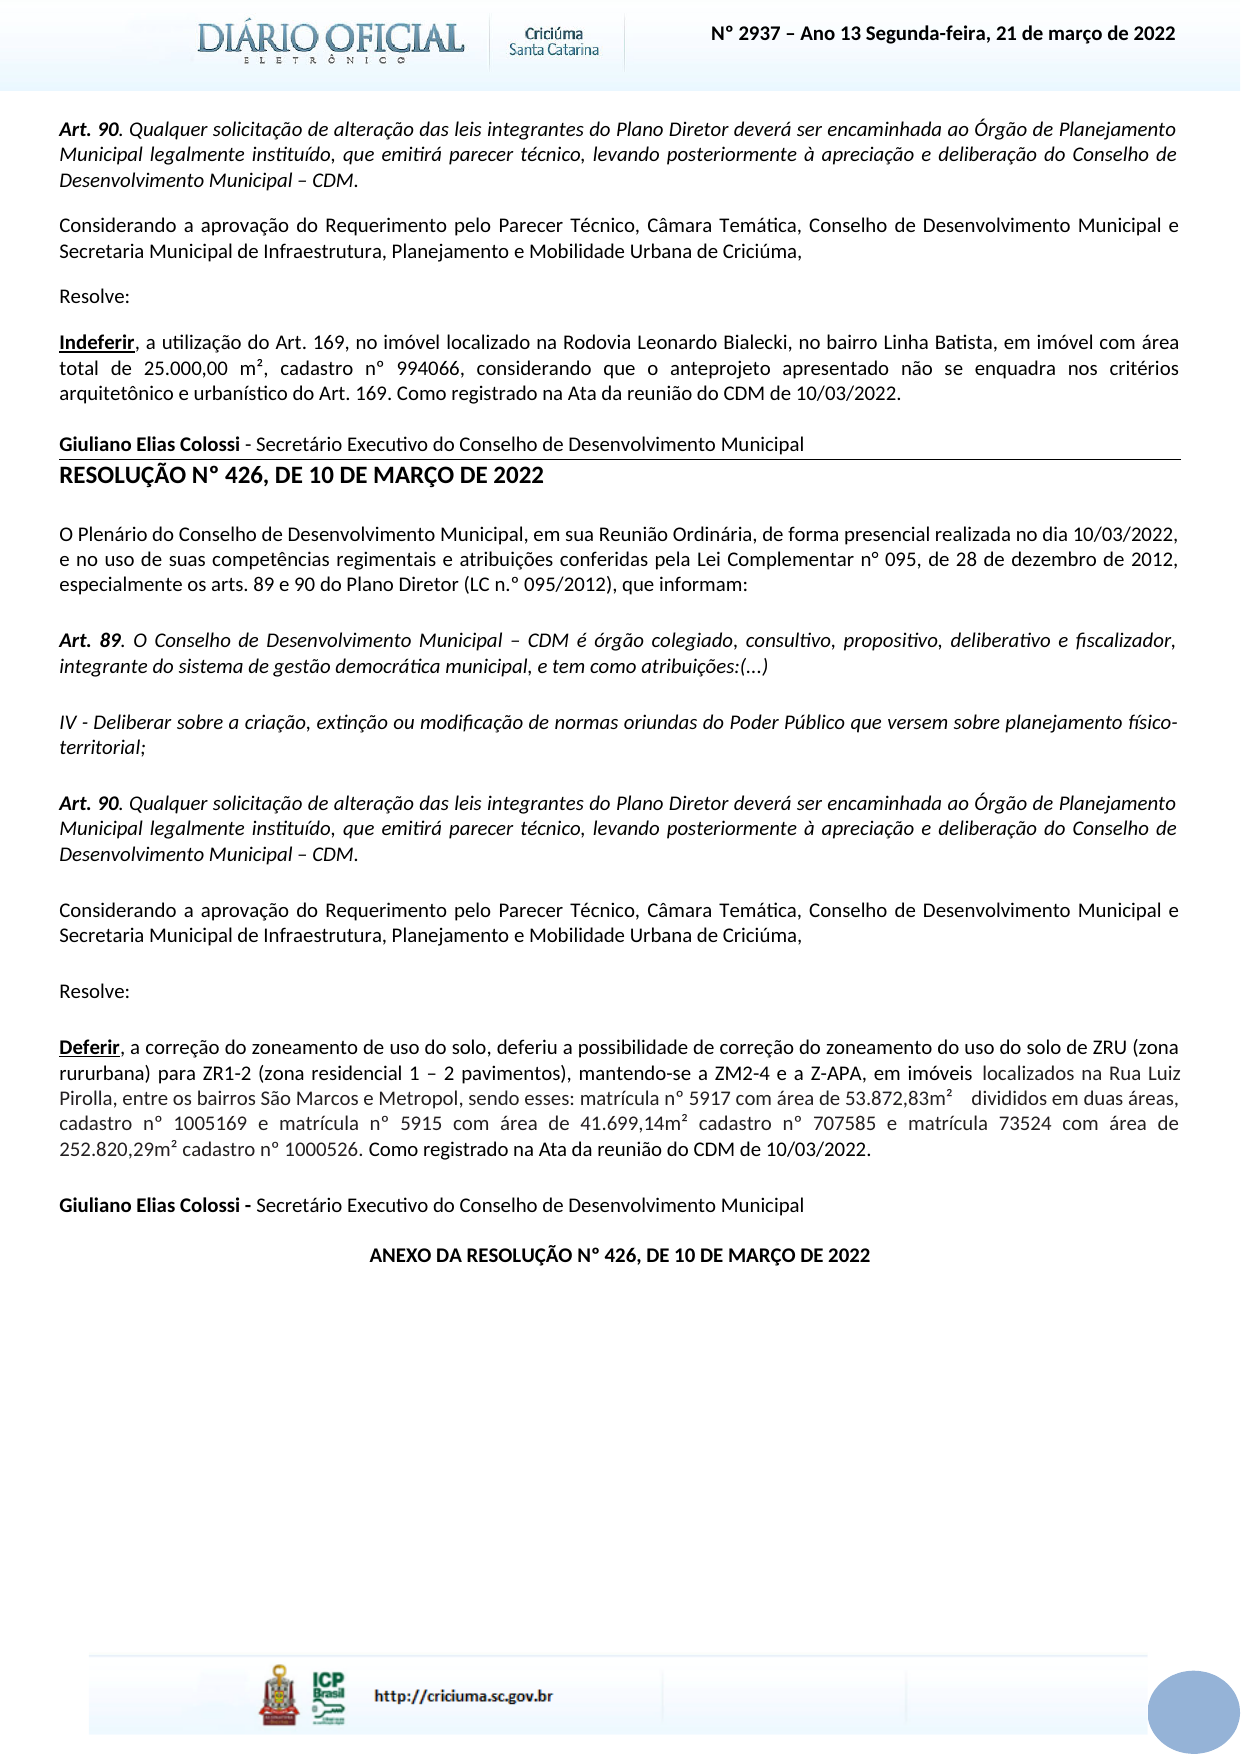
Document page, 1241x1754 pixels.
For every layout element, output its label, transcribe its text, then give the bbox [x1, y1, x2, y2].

text Indeferir, a utilização do Art. 169, no imóvel localizado na Rodovia Leonardo Bialecki, no bairro Linha Batista, em imóvel com área total de 25.000,00 m², cadastro nº 994066, considerando que o anteprojeto apresentado não se enquadra nos critérios arquitetônico e urbanístico do Art. 169. Como registrado na Ata da reunião do CDM de 10/03/2022. [59, 329, 1181, 406]
text Giuliano Elias Colossi - Secretário Executivo do Conselho de Desenvolvimento Municipal [59, 431, 1181, 459]
text RESOLUÇÃO Nº 426, DE 10 DE MARÇO DE 2022 [59, 460, 1181, 490]
text ANEXO DA RESOLUÇÃO Nº 426, DE 10 DE MARÇO DE 2022 [59, 1243, 1181, 1268]
text Art. 90. Qualquer solicitação de alteração das leis integrantes do Plano Diretor deverá ser encaminhada ao Órgão de Planejamento Municipal legalmente instituído, que emitirá parecer técnico, levando posteriormente à apreciação e deliberação do Conselho de Desenvolvimento Municipal – CDM. [59, 116, 1181, 192]
text Resolve: [59, 284, 1181, 309]
text Considerando a aprovação do Requerimento pelo Parecer Técnico, Câmara Temática, Conselho de Desenvolvimento Municipal e Secretaria Municipal de Infraestrutura, Planejamento e Mobilidade Urbana de Criciúma, [59, 213, 1181, 263]
text Art. 89. O Conselho de Desenvolvimento Municipal – CDM é órgão colegiado, consultivo, propositivo, deliberativo e fiscalizador, integrante do sistema de gestão democrática municipal, e tem como atribuições:(...) [59, 627, 1181, 678]
text Deferir, a correção do zoneamento de uso do solo, deferiu a possibilidade de correção do zoneamento do uso do solo de ZRU (zona rururbana) para ZR1-2 (zona residencial 1 – 2 pavimentos), mantendo-se a ZM2-4 e a Z-APA, em imóveis localizados na Rua Luiz Pirolla, entre os bairros São Marcos e Metropol, sendo esses: matrícula nº 5917 com área de 53.872,83m² divididos em duas áreas, cadastro nº 1005169 e matrícula nº 5915 com área de 41.699,14m² cadastro nº 707585 e matrícula 73524 com área de 252.820,29m² cadastro nº 1000526. Como registrado na Ata da reunião do CDM de 10/03/2022. [59, 1034, 1181, 1161]
text Considerando a aprovação do Requerimento pelo Parecer Técnico, Câmara Temática, Conselho de Desenvolvimento Municipal e Secretaria Municipal de Infraestrutura, Planejamento e Mobilidade Urbana de Criciúma, [59, 897, 1181, 948]
text O Plenário do Conselho de Desenvolvimento Municipal, em sua Reunião Ordinária, de forma presencial realizada no dia 10/03/2022, e no uso de suas competências regimentais e atribuições conferidas pela Lei Complementar n° 095, de 28 de dezembro de 2012, especialmente os arts. 89 e 90 do Plano Diretor (LC n.º 095/2012), que informam: [59, 521, 1181, 597]
text Resolve: [59, 978, 1181, 1004]
text Giuliano Elias Colossi - Secretário Executivo do Conselho de Desenvolvimento Municipal [59, 1192, 1181, 1217]
text IV - Deliberar sobre a criação, extinção ou modificação de normas oriundas do Poder Público que versem sobre planejamento físico-territorial; [59, 709, 1181, 760]
text Art. 90. Qualquer solicitação de alteração das leis integrantes do Plano Diretor deverá ser encaminhada ao Órgão de Planejamento Municipal legalmente instituído, que emitirá parecer técnico, levando posteriormente à apreciação e deliberação do Conselho de Desenvolvimento Municipal – CDM. [59, 790, 1181, 866]
